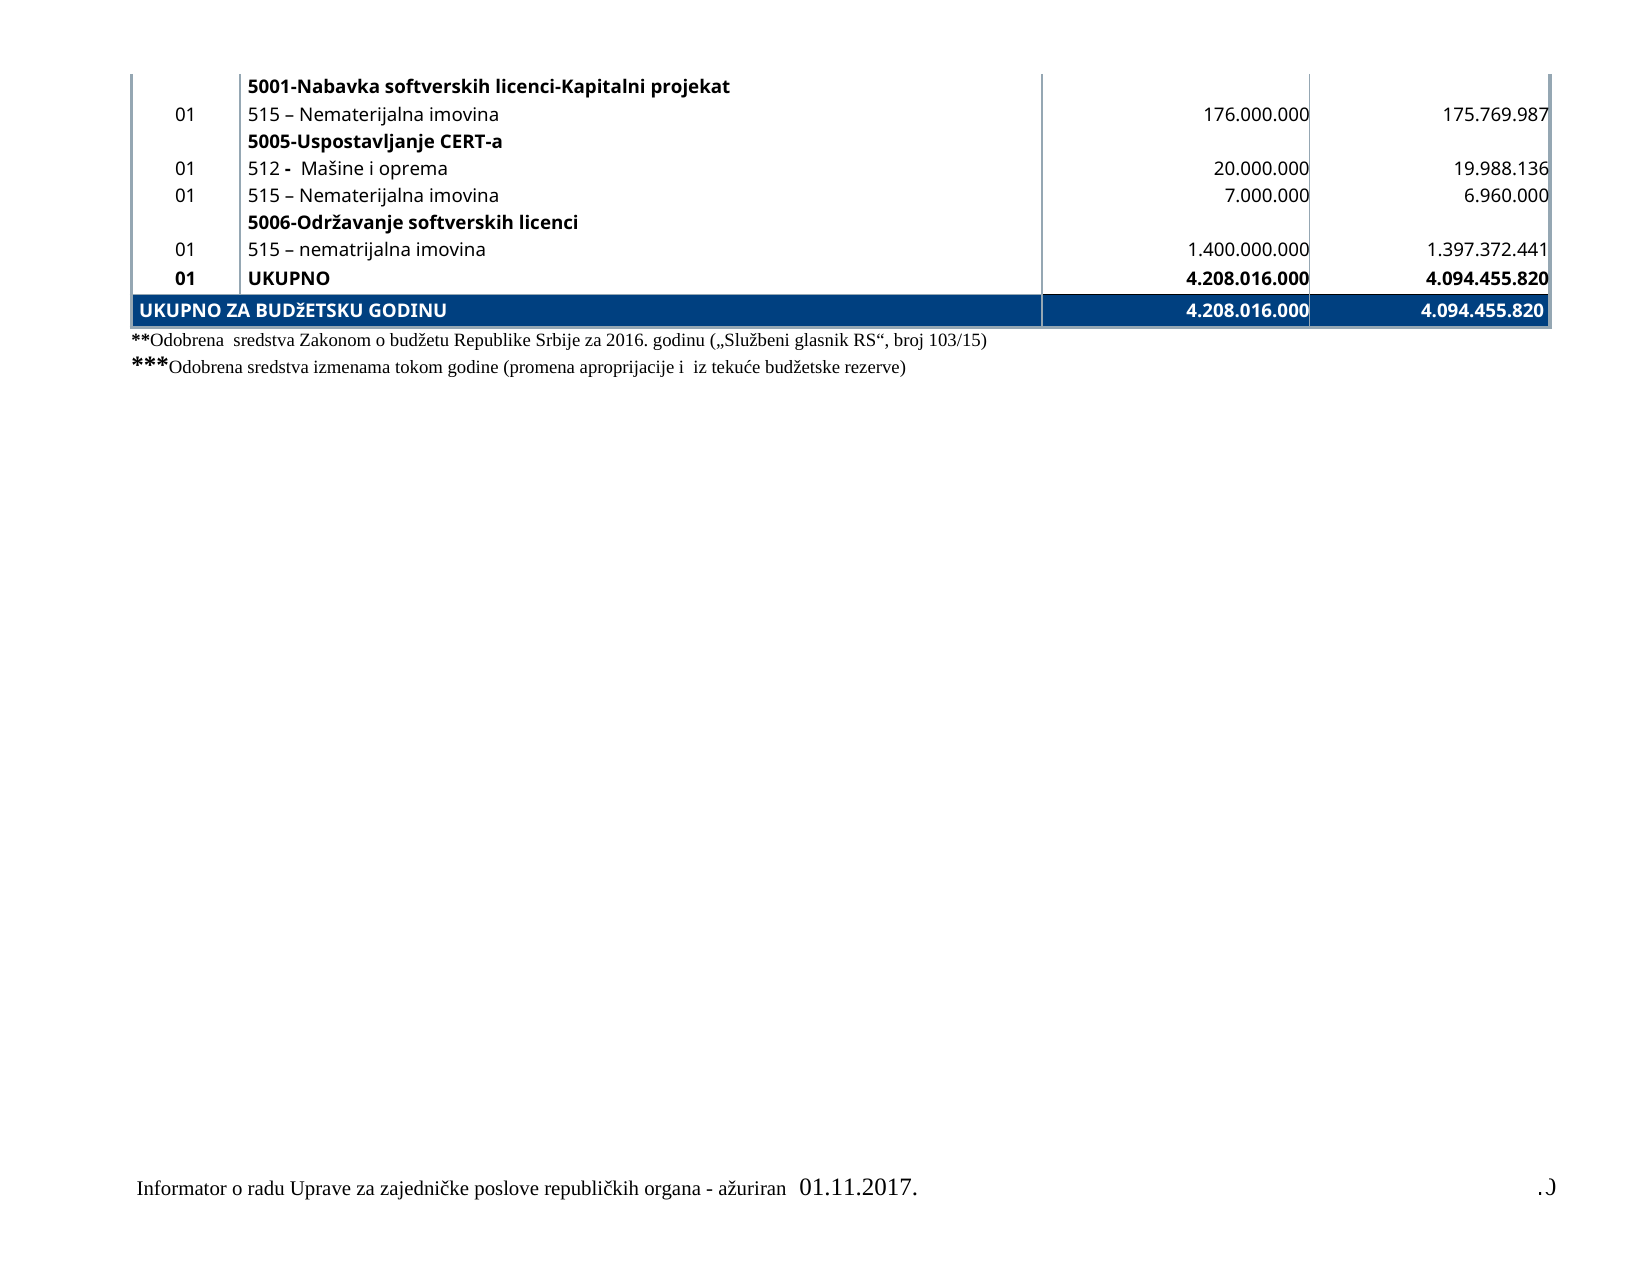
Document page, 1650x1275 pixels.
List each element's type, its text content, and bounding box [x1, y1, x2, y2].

table_cell 7.000.000 [1043, 182, 1309, 209]
table_cell [1552, 155, 1556, 182]
table_cell 512 - Mašine i oprema [241, 155, 1041, 182]
table_cell [1552, 74, 1556, 101]
table_cell UKUPNO [241, 264, 1041, 294]
table_cell 01 [133, 264, 239, 294]
table_cell 5005-Uspostavlјanje CERT-a [241, 128, 1041, 155]
table_cell 01 [133, 182, 239, 209]
table_cell 01 [133, 155, 239, 182]
table_cell 01 [133, 236, 239, 263]
table_cell [131, 405, 145, 430]
table_cell 5001-Nabavka softverskih licenci-Kapitalni projekat [241, 74, 1041, 101]
table_cell [131, 456, 145, 485]
table_cell [1552, 294, 1556, 326]
table_cell 01 [133, 101, 239, 128]
table_cell [1310, 74, 1548, 101]
table_cell 1.397.372.441 [1310, 236, 1548, 263]
table_header [131, 379, 145, 404]
table_cell UKUPNO ZA BUDžETSKU GODINU [133, 295, 1041, 326]
table_cell [1043, 209, 1309, 236]
table_cell [1552, 101, 1556, 128]
table_cell 176.000.000 [1043, 101, 1309, 128]
table_cell 4.094.455.820 [1310, 295, 1548, 326]
table_cell [133, 74, 239, 101]
table_cell 19.988.136 [1310, 155, 1548, 182]
table_cell [131, 485, 145, 515]
table_cell 4.208.016.000 [1043, 295, 1309, 326]
table_cell 515 – nematrijalna imovina [241, 236, 1041, 263]
table_cell 6.960.000 [1310, 182, 1548, 209]
table_cell 1.400.000.000 [1043, 236, 1309, 263]
table_cell [133, 209, 239, 236]
table_cell 4.208.016.000 [1043, 264, 1309, 294]
table_cell 175.769.987 [1310, 101, 1548, 128]
table_cell 515 – Nematerijalna imovina [241, 101, 1041, 128]
table_cell [1552, 128, 1556, 155]
text ***Odobrena sredstva izmenama tokom godine (promena aproprijacije i iz tekuće budžetske rezerve) [131, 350, 1556, 379]
table_cell 4.094.455.820 [1310, 264, 1548, 294]
table_cell [1552, 236, 1556, 263]
table_cell [131, 430, 145, 456]
table_cell [1043, 128, 1309, 155]
table_cell [1552, 264, 1556, 294]
table_cell [133, 128, 239, 155]
table_cell 5006-Održavanje softverskih licenci [241, 209, 1041, 236]
table_cell [1043, 74, 1309, 101]
table_cell 20.000.000 [1043, 155, 1309, 182]
table_cell [1552, 182, 1556, 209]
table_cell [1552, 209, 1556, 236]
text **Odobrena sredstva Zakonom o budžetu Republike Srbije za 2016. godinu („Službeni glasnik RS“, broj 103/15) [131, 329, 1556, 350]
table_cell [1310, 128, 1548, 155]
table_cell 515 – Nematerijalna imovina [241, 182, 1041, 209]
table_cell [1310, 209, 1548, 236]
